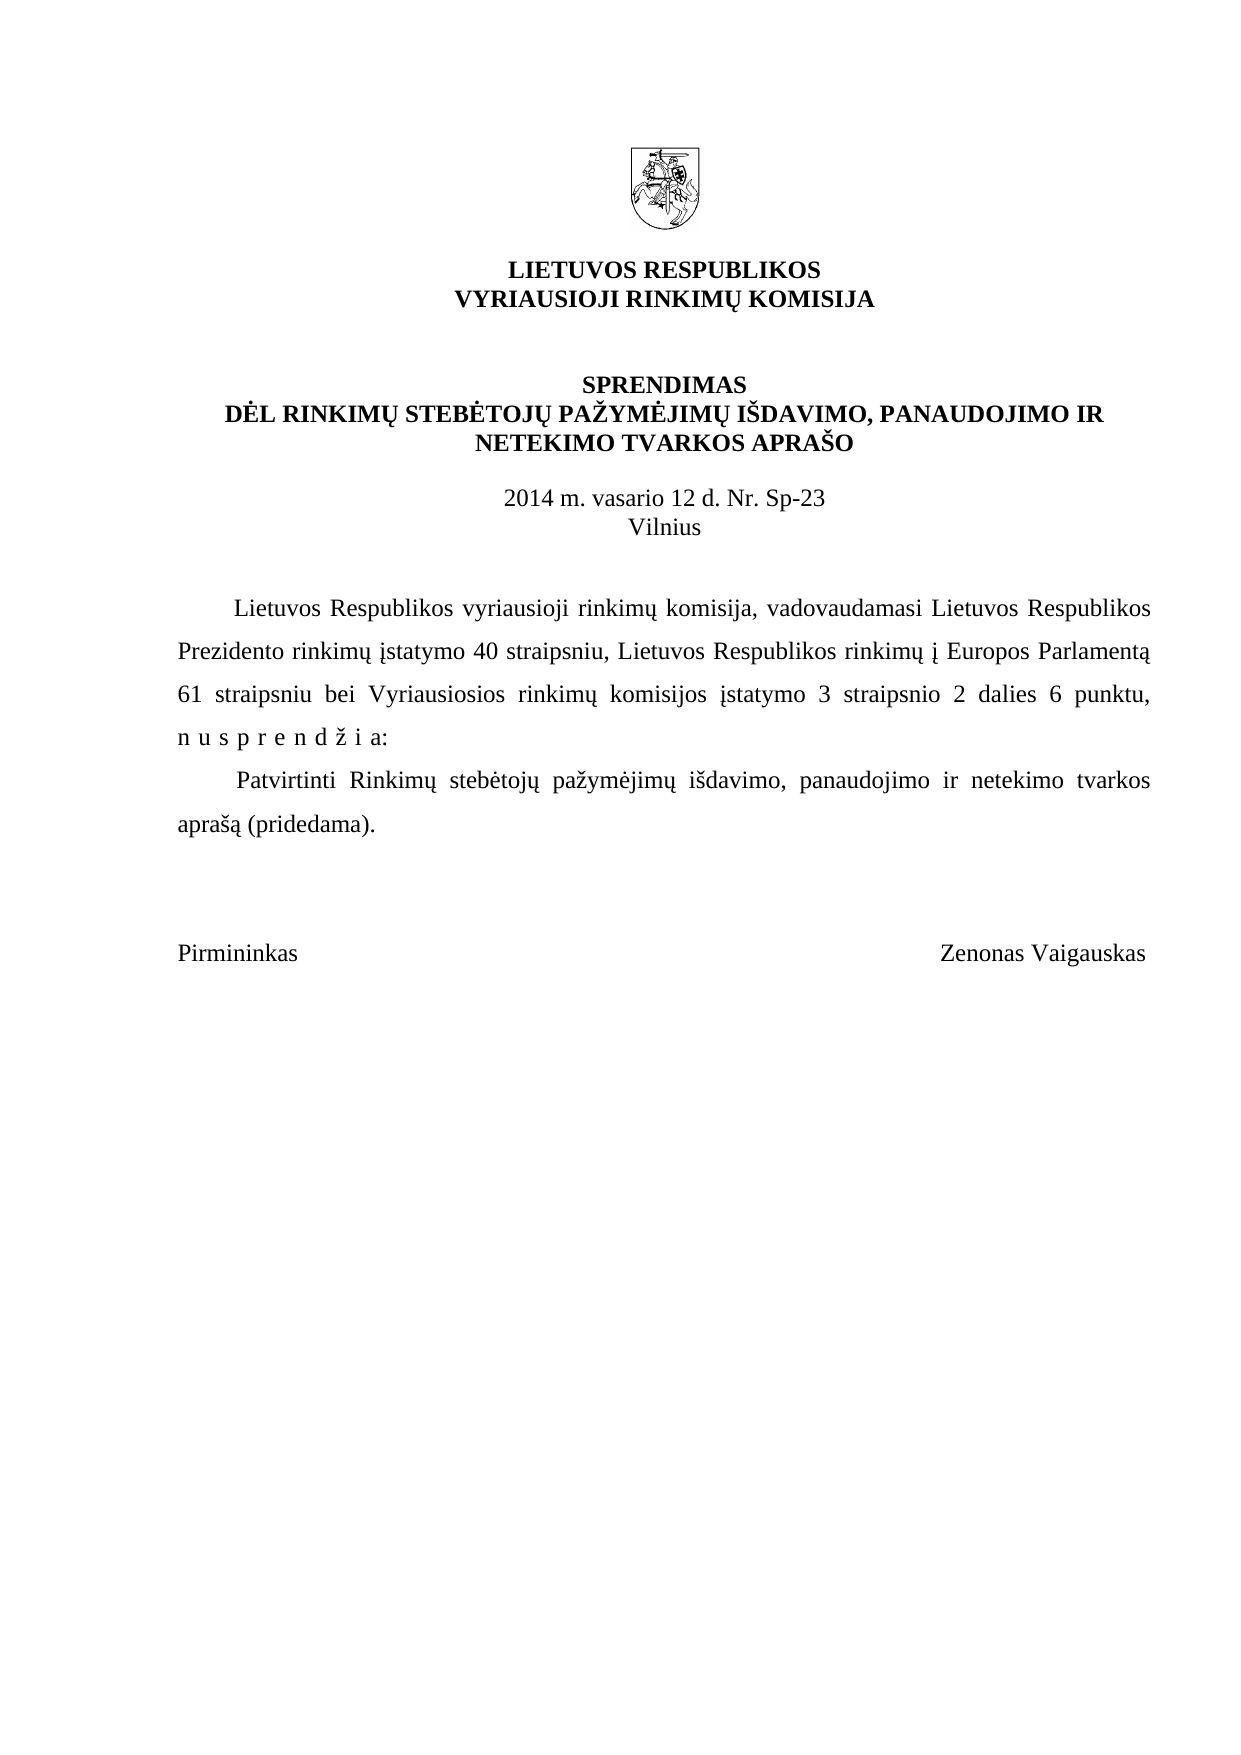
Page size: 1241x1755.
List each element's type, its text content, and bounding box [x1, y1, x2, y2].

text SPRENDIMAS [177, 370, 1152, 399]
text VYRIAUSIOJI RINKIMŲ KOMISIJA [177, 284, 1152, 313]
text 2014 m. vasario 12 d. Nr. Sp-23 [177, 483, 1152, 512]
text Vilnius [177, 512, 1152, 540]
text Pirmininkas Zenonas Vaigauskas [177, 938, 1152, 967]
text Lietuvos Respublikos vyriausioji rinkimų komisija, vadovaudamasi Lietuvos Respublikos Prezidento rinkimų įstatymo 40 straipsniu, Lietuvos Respublikos rinkimų į Europos Parlamentą 61 straipsniu bei Vyriausiosios rinkimų komisijos įstatymo 3 straipsnio 2 dalies 6 punktu, nusprendžia: [177, 593, 1152, 751]
text LIETUVOS RESPUBLIKOS [177, 255, 1152, 284]
text DĖL RINKIMŲ STEBĖTOJŲ PAŽYMĖJIMŲ IŠDAVIMO, PANAUDOJIMO IR NETEKIMO TVARKOS APRAŠO [177, 399, 1152, 457]
text Patvirtinti Rinkimų stebėtojų pažymėjimų išdavimo, panaudojimo ir netekimo tvarkos aprašą (pridedama). [177, 766, 1152, 837]
